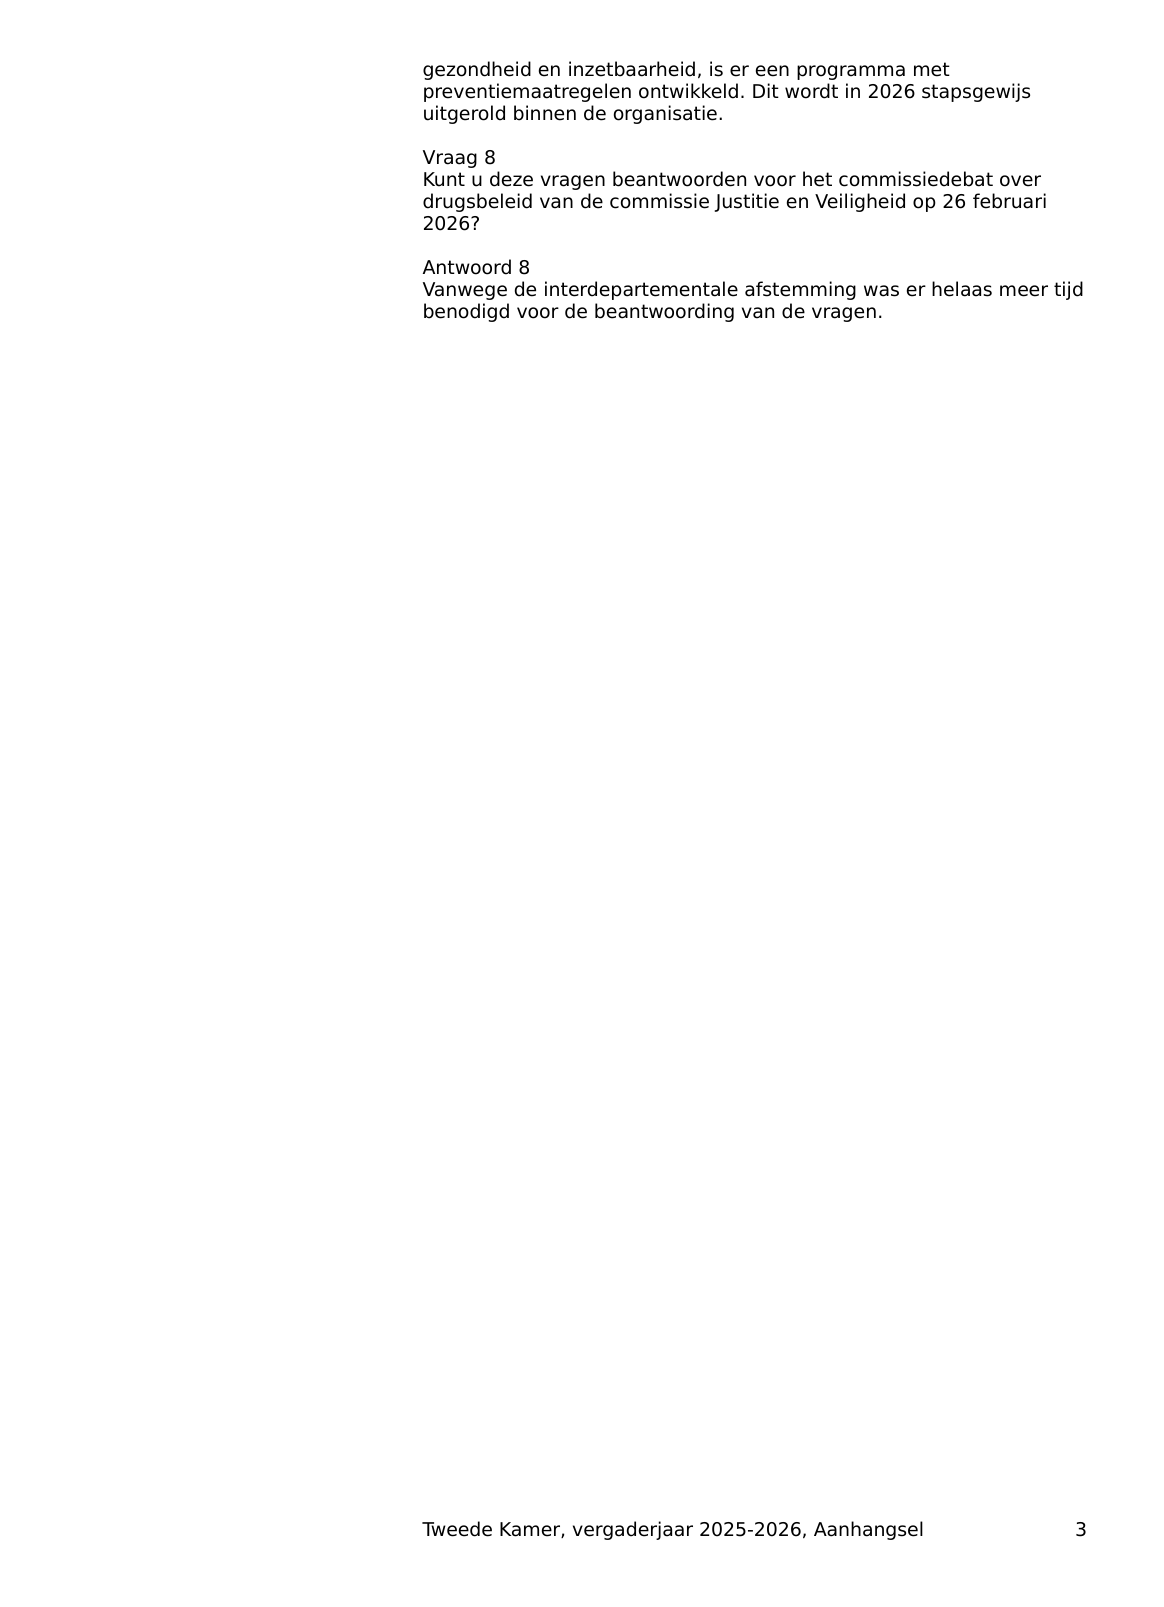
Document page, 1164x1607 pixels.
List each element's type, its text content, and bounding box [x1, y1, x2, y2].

text Kunt u deze vragen beantwoorden voor het commissiedebat over drugsbeleid van de commissie Justitie en Veiligheid op 26 februari 2026? [422, 169, 1087, 235]
text Vraag 8 [422, 147, 1087, 169]
text Antwoord 8 [422, 257, 1087, 279]
text Vanwege de interdepartementale afstemming was er helaas meer tijd benodigd voor de beantwoording van de vragen. [422, 279, 1087, 323]
text gezondheid en inzetbaarheid, is er een programma met preventiemaatregelen ontwikkeld. Dit wordt in 2026 stapsgewijs uitgerold binnen de organisatie. [422, 59, 1087, 125]
